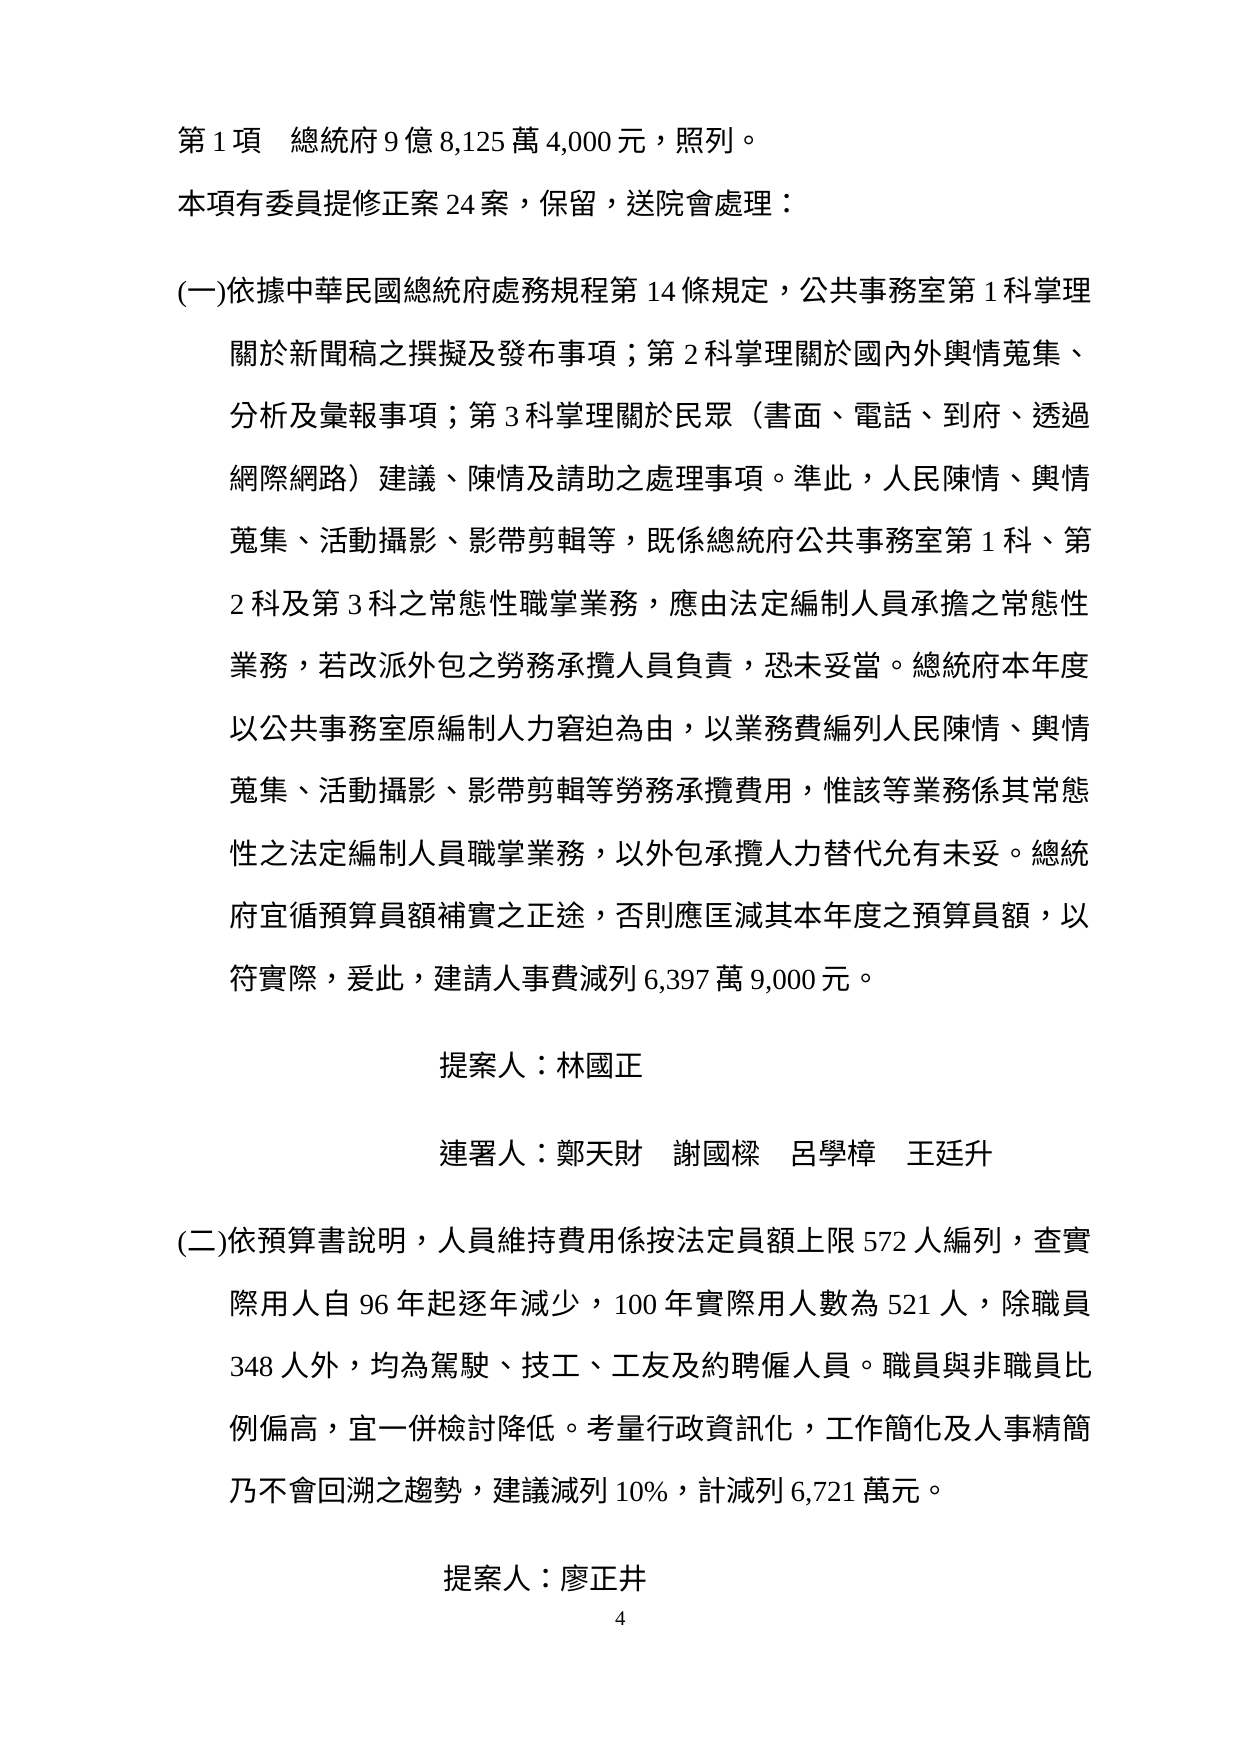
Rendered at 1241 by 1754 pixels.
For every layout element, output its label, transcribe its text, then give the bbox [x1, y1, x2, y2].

text 提案人：廖正井 [298, 1535, 1092, 1597]
text 本項有委員提修正案24案，保留，送院會處理： [148, 160, 1092, 222]
text 第1項 總統府9億8,125萬4,000元，照列。 [148, 97, 1092, 160]
text (二)依預算書說明，人員維持費用係按法定員額上限572人編列，查實際用人自96年起逐年減少，100年實際用人數為521人，除職員348人外，均為駕駛、技工、工友及約聘僱人員。職員與非職員比例偏高，宜一併檢討降低。考量行政資訊化，工作簡化及人事精簡乃不會回溯之趨勢，建議減列10%，計減列6,721萬元。 [177, 1197, 1092, 1510]
text (一)依據中華民國總統府處務規程第14條規定，公共事務室第1科掌理關於新聞稿之撰擬及發布事項；第2科掌理關於國內外輿情蒐集、分析及彙報事項；第3科掌理關於民眾（書面、電話、到府、透過網際網路）建議、陳情及請助之處理事項。準此，人民陳情、輿情蒐集、活動攝影、影帶剪輯等，既係總統府公共事務室第1 科、第2科及第3科之常態性職掌業務，應由法定編制人員承擔之常態性業務，若改派外包之勞務承攬人員負責，恐未妥當。總統府本年度以公共事務室原編制人力窘迫為由，以業務費編列人民陳情、輿情蒐集、活動攝影、影帶剪輯等勞務承攬費用，惟該等業務係其常態性之法定編制人員職掌業務，以外包承攬人力替代允有未妥。總統府宜循預算員額補實之正途，否則應匡減其本年度之預算員額，以符實際，爰此，建請人事費減列6,397萬9,000元。 [177, 247, 1092, 997]
text 連署人：鄭天財 謝國樑 呂學樟 王廷升 [148, 1110, 1092, 1172]
text 提案人：林國正 [148, 1022, 1092, 1085]
